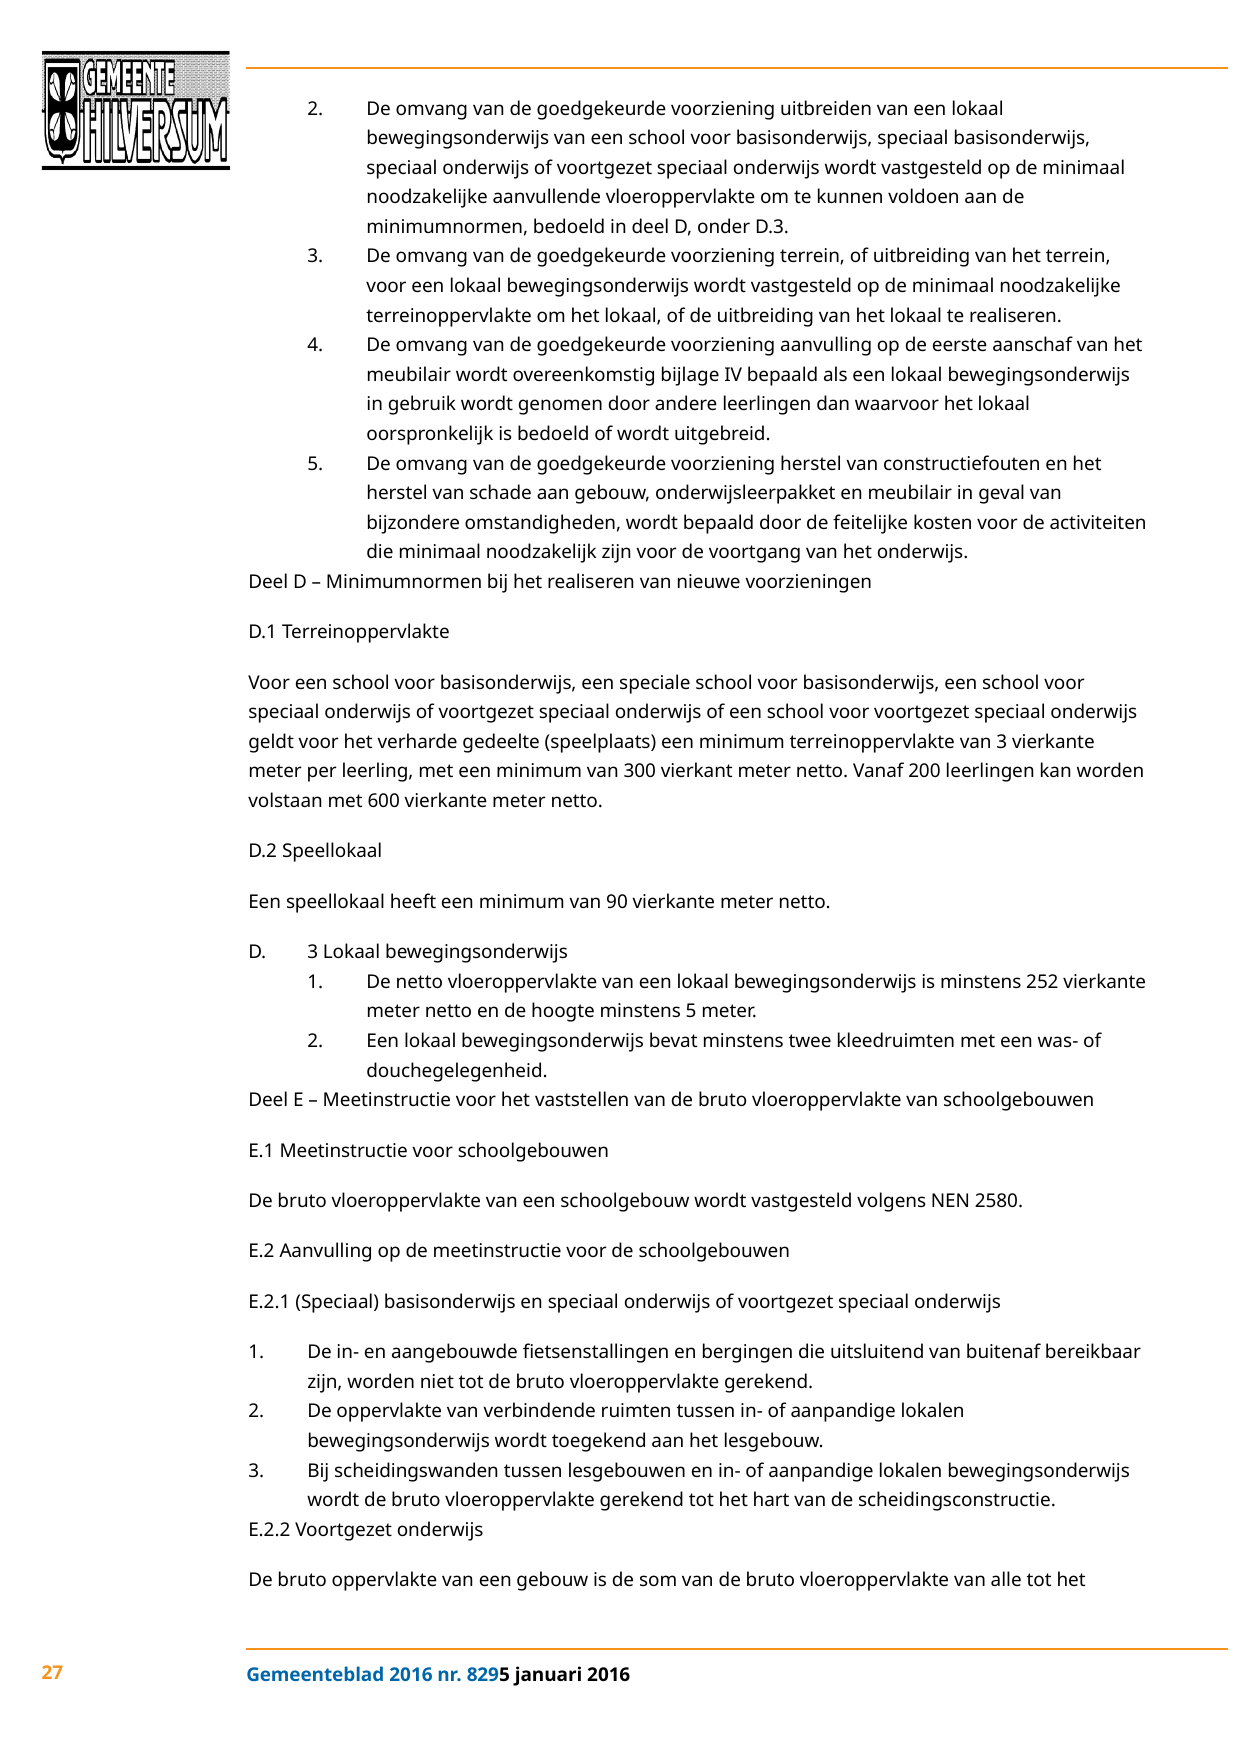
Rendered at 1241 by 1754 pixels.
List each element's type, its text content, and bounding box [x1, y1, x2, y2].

text Een speellokaal heeft een minimum van 90 vierkante meter netto. [248, 888, 1152, 914]
text Deel D – Minimumnormen bij het realiseren van nieuwe voorzieningen [248, 568, 1152, 594]
text De bruto oppervlakte van een gebouw is de som van de bruto vloeroppervlakte van alle tot het [248, 1566, 1152, 1592]
text E.1 Meetinstructie voor schoolgebouwen [248, 1137, 1152, 1163]
text D.2 Speellokaal [248, 838, 1152, 863]
text Deel E – Meetinstructie voor het vaststellen van de bruto vloeroppervlakte van schoolgebouwen [248, 1086, 1152, 1112]
picture [41, 47, 231, 172]
list De omvang van de goedgekeurde voorziening terrein, of uitbreiding van het terrein, voor een lokaal bewegingsonderwijs wordt vastgesteld op de minimaal noodzakelijke terreinoppervlakte om het lokaal, of de uitbreiding van het lokaal te realiseren. [307, 243, 1152, 328]
text E.2.1 (Speciaal) basisonderwijs en speciaal onderwijs of voortgezet speciaal onderwijs [248, 1288, 1152, 1314]
list De omvang van de goedgekeurde voorziening aanvulling op de eerste aanschaf van het meubilair wordt overeenkomstig bijlage IV bepaald als een lokaal bewegingsonderwijs in gebruik wordt genomen door andere leerlingen dan waarvoor het lokaal oorspronkelijk is bedoeld of wordt uitgebreid. [307, 331, 1152, 446]
list Bij scheidingswanden tussen lesgebouwen en in- of aanpandige lokalen bewegingsonderwijs wordt de bruto vloeroppervlakte gerekend tot het hart van de scheidingsconstructie. [248, 1457, 1152, 1512]
list De oppervlakte van verbindende ruimten tussen in- of aanpandige lokalen bewegingsonderwijs wordt toegekend aan het lesgebouw. [248, 1398, 1152, 1453]
text De bruto vloeroppervlakte van een schoolgebouw wordt vastgesteld volgens NEN 2580. [248, 1187, 1152, 1213]
list De omvang van de goedgekeurde voorziening herstel van constructiefouten en het herstel van schade aan gebouw, onderwijsleerpakket en meubilair in geval van bijzondere omstandigheden, wordt bepaald door de feitelijke kosten voor de activiteiten die minimaal noodzakelijk zijn voor de voortgang van het onderwijs. [307, 450, 1152, 564]
text Voor een school voor basisonderwijs, een speciale school voor basisonderwijs, een school voor speciaal onderwijs of voortgezet speciaal onderwijs of een school voor voortgezet speciaal onderwijs geldt voor het verharde gedeelte (speelplaats) een minimum terreinoppervlakte van 3 vierkante meter per leerling, met een minimum van 300 vierkant meter netto. Vanaf 200 leerlingen kan worden volstaan met 600 vierkante meter netto. [248, 669, 1152, 813]
text D.1 Terreinoppervlakte [248, 618, 1152, 644]
list De netto vloeroppervlakte van een lokaal bewegingsonderwijs is minstens 252 vierkante meter netto en de hoogte minstens 5 meter. [307, 968, 1152, 1023]
list 3 Lokaal bewegingsonderwijs [248, 938, 1152, 964]
list De in- en aangebouwde fietsenstallingen en bergingen die uitsluitend van buitenaf bereikbaar zijn, worden niet tot de bruto vloeroppervlakte gerekend. [248, 1338, 1152, 1394]
text E.2.2 Voortgezet onderwijs [248, 1516, 1152, 1542]
list Een lokaal bewegingsonderwijs bevat minstens twee kleedruimten met een was- of douchegelegenheid. [307, 1027, 1152, 1083]
list De omvang van de goedgekeurde voorziening uitbreiden van een lokaal bewegingsonderwijs van een school voor basisonderwijs, speciaal basisonderwijs, speciaal onderwijs of voortgezet speciaal onderwijs wordt vastgesteld op de minimaal noodzakelijke aanvullende vloeroppervlakte om te kunnen voldoen aan de minimumnormen, bedoeld in deel D, onder D.3. [307, 95, 1152, 239]
text E.2 Aanvulling op de meetinstructie voor de schoolgebouwen [248, 1238, 1152, 1263]
